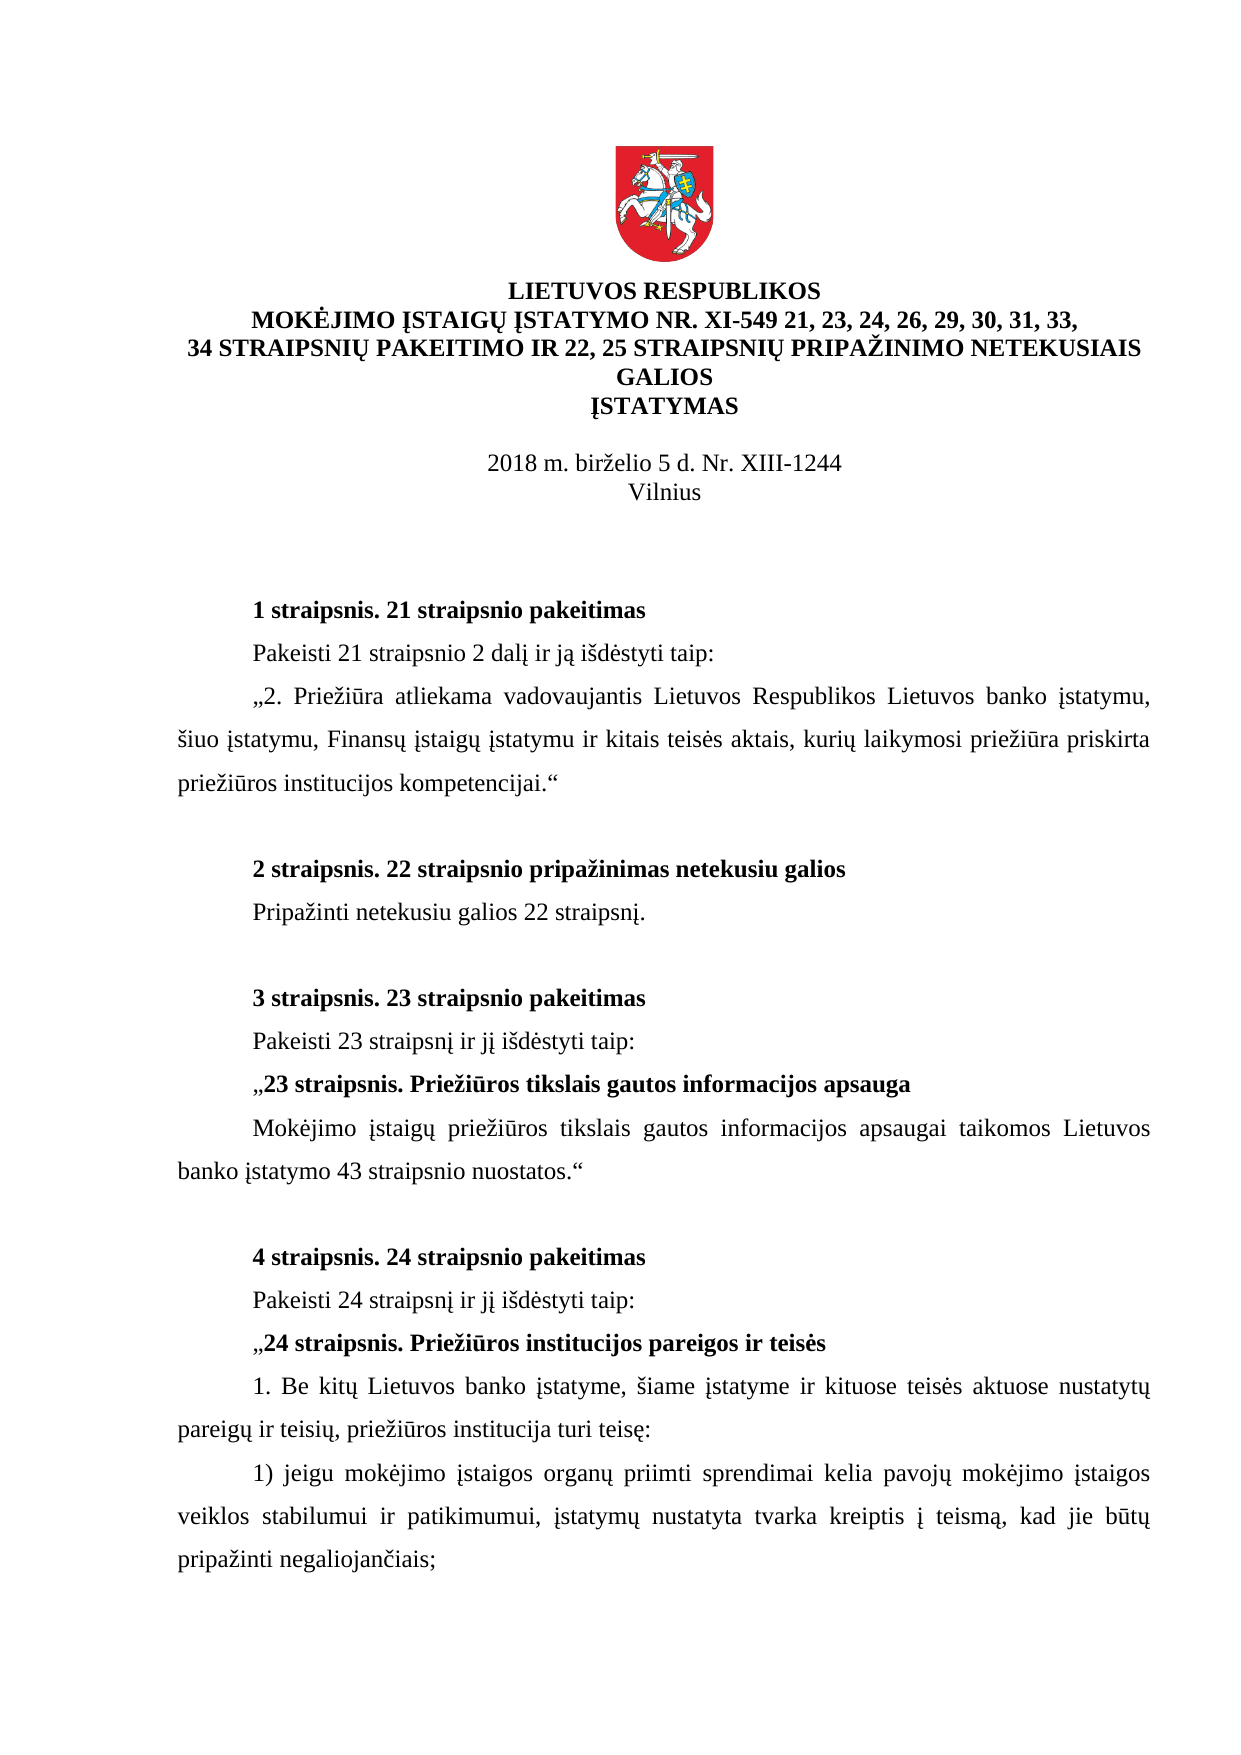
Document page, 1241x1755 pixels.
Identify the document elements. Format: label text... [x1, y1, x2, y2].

text 1 straipsnis. 21 straipsnio pakeitimas [177, 595, 1152, 624]
text LIETUVOS RESPUBLIKOS [177, 276, 1152, 305]
text „23 straipsnis. Priežiūros tikslais gautos informacijos apsauga [177, 1069, 1152, 1098]
text 2018 m. birželio 5 d. Nr. XIII-1244 [177, 448, 1152, 477]
text 3 straipsnis. 23 straipsnio pakeitimas [177, 983, 1152, 1012]
text Pakeisti 23 straipsnį ir jį išdėstyti taip: [177, 1026, 1152, 1055]
text Pakeisti 21 straipsnio 2 dalį ir ją išdėstyti taip: [177, 638, 1152, 667]
text Pakeisti 24 straipsnį ir jį išdėstyti taip: [177, 1285, 1152, 1314]
text „24 straipsnis. Priežiūros institucijos pareigos ir teisės [177, 1328, 1152, 1357]
text Mokėjimo įstaigų priežiūros tikslais gautos informacijos apsaugai taikomos Lietuvos banko įstatymo 43 straipsnio nuostatos.“ [177, 1113, 1152, 1184]
text MOKĖJIMO ĮSTAIGŲ ĮSTATYMO NR. XI-549 21, 23, 24, 26, 29, 30, 31, 33, 34 STRAIPSNIŲ PAKEITIMO IR 22, 25 STRAIPSNIŲ PRIPAŽINIMO NETEKUSIAIS GALIOS [177, 305, 1152, 391]
text Vilnius [177, 477, 1152, 506]
text ĮSTATYMAS [177, 391, 1152, 420]
text 4 straipsnis. 24 straipsnio pakeitimas [177, 1242, 1152, 1271]
text 1) jeigu mokėjimo įstaigos organų priimti sprendimai kelia pavojų mokėjimo įstaigos veiklos stabilumui ir patikimumui, įstatymų nustatyta tvarka kreiptis į teismą, kad jie būtų pripažinti negaliojančiais; [177, 1458, 1152, 1573]
text Pripažinti netekusiu galios 22 straipsnį. [177, 897, 1152, 926]
text 1. Be kitų Lietuvos banko įstatyme, šiame įstatyme ir kituose teisės aktuose nustatytų pareigų ir teisių, priežiūros institucija turi teisę: [177, 1371, 1152, 1443]
text 2 straipsnis. 22 straipsnio pripažinimas netekusiu galios [177, 854, 1152, 883]
text „2. Priežiūra atliekama vadovaujantis Lietuvos Respublikos Lietuvos banko įstatymu, šiuo įstatymu, Finansų įstaigų įstatymu ir kitais teisės aktais, kurių laikymosi priežiūra priskirta priežiūros institucijos kompetencijai.“ [177, 681, 1152, 796]
